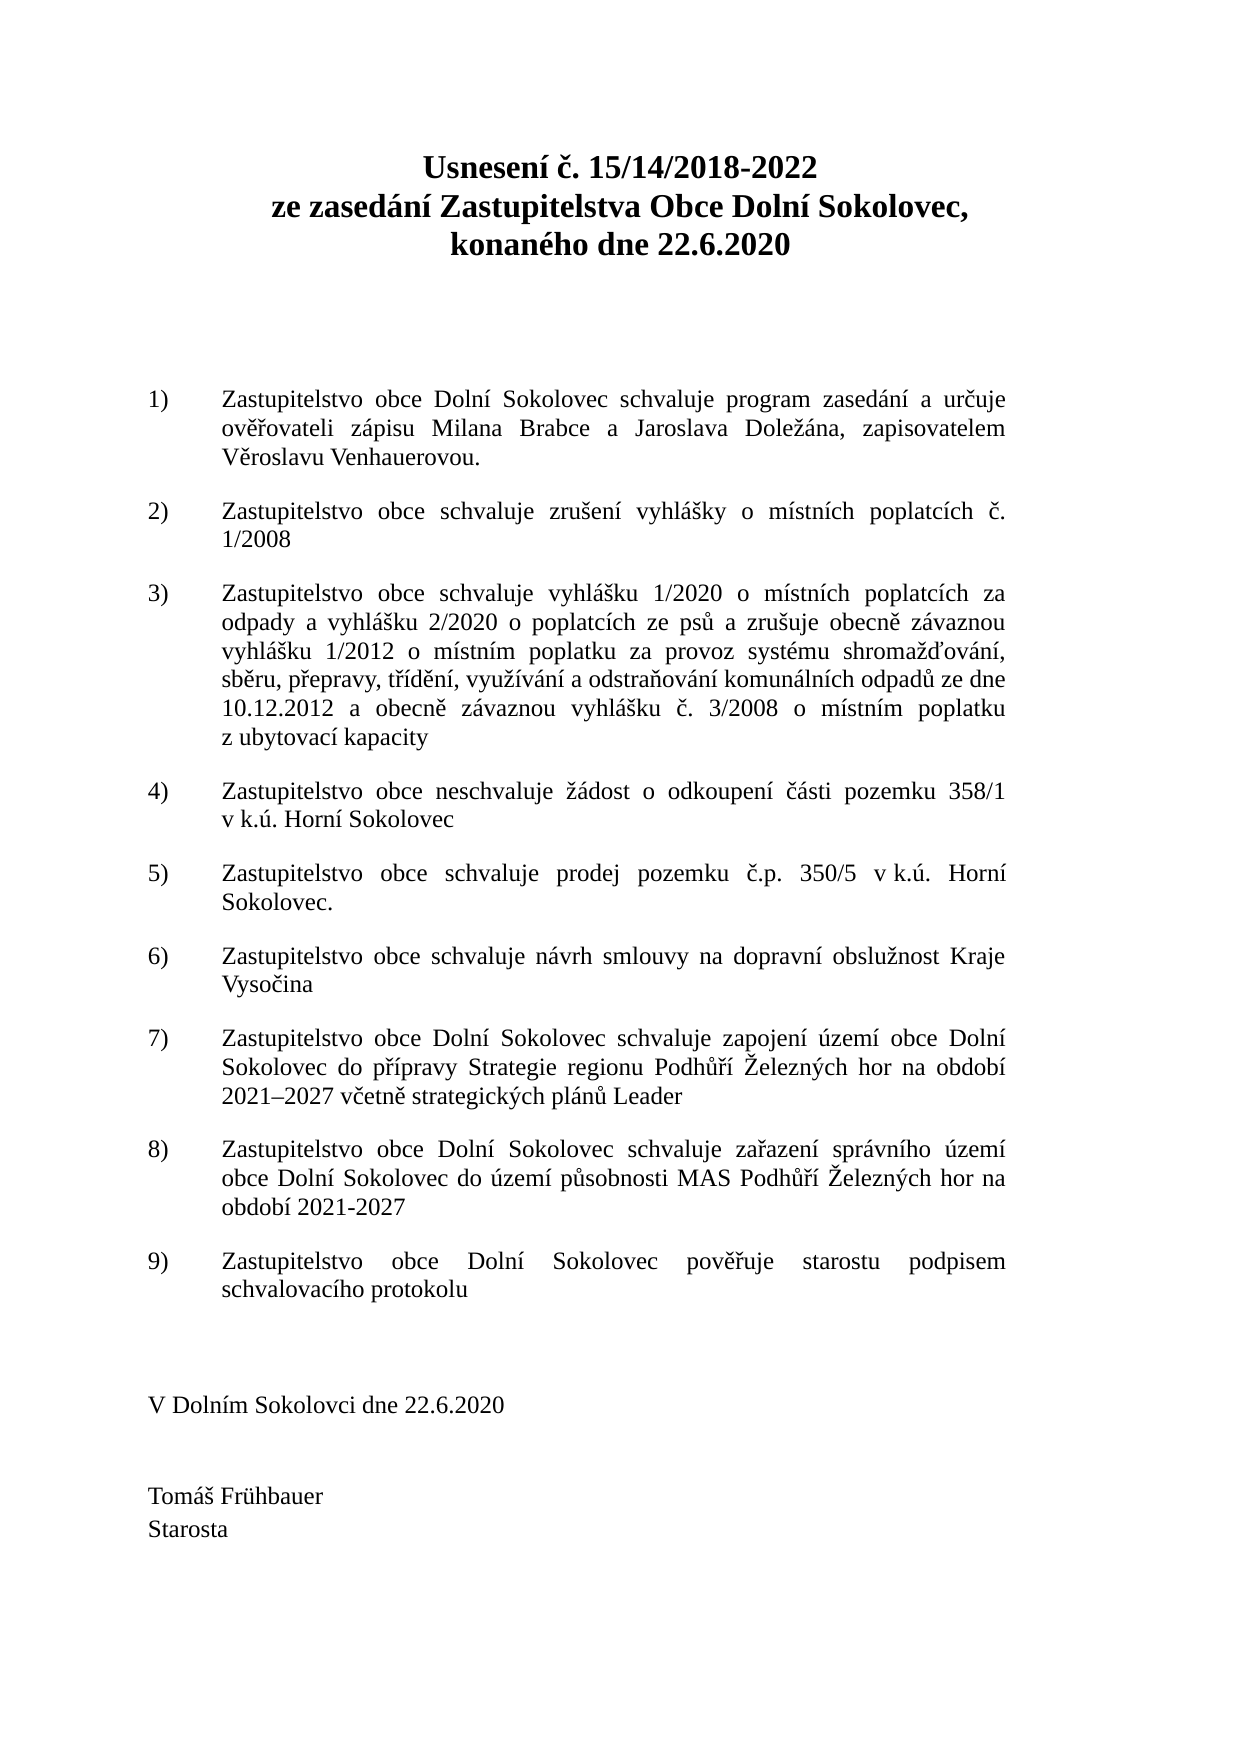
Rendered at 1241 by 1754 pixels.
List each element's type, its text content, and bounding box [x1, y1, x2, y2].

list Zastupitelstvo obce schvaluje vyhlášku 1/2020 o místních poplatcích za odpady a vyhlášku 2/2020 o poplatcích ze psů a zrušuje obecně závaznou vyhlášku 1/2012 o místním poplatku za provoz systému shromažďování, sběru, přepravy, třídění, využívání a odstraňování komunálních odpadů ze dne 10.12.2012 a obecně závaznou vyhlášku č. 3/2008 o místním poplatku z ubytovací kapacity [148, 578, 1006, 751]
text V Dolním Sokolovci dne 22.6.2020 [148, 1390, 1006, 1419]
list Zastupitelstvo obce schvaluje návrh smlouvy na dopravní obslužnost Kraje Vysočina [148, 941, 1006, 998]
list Zastupitelstvo obce Dolní Sokolovec schvaluje zařazení správního území obce Dolní Sokolovec do území působnosti MAS Podhůří Železných hor na období 2021-2027 [148, 1134, 1006, 1221]
subtitle konaného dne 22.6.2020 [148, 224, 1093, 263]
list Zastupitelstvo obce Dolní Sokolovec schvaluje zapojení území obce Dolní Sokolovec do přípravy Strategie regionu Podhůří Železných hor na období 2021–2027 včetně strategických plánů Leader [148, 1023, 1006, 1109]
text Starosta [148, 1514, 1093, 1543]
list Zastupitelstvo obce schvaluje zrušení vyhlášky o místních poplatcích č. 1/2008 [148, 496, 1006, 553]
list Zastupitelstvo obce neschvaluje žádost o odkoupení části pozemku 358/1 v k.ú. Horní Sokolovec [148, 776, 1006, 833]
list Zastupitelstvo obce Dolní Sokolovec schvaluje program zasedání a určuje ověřovateli zápisu Milana Brabce a Jaroslava Doležána, zapisovatelem Věroslavu Venhauerovou. [148, 384, 1006, 471]
list Zastupitelstvo obce Dolní Sokolovec pověřuje starostu podpisem schvalovacího protokolu [148, 1246, 1006, 1303]
list Zastupitelstvo obce schvaluje prodej pozemku č.p. 350/5 v k.ú. Horní Sokolovec. [148, 858, 1006, 916]
subtitle Usnesení č. 15/14/2018-2022 [148, 148, 1093, 186]
text Tomáš Frühbauer [148, 1481, 1093, 1510]
subtitle ze zasedání Zastupitelstva Obce Dolní Sokolovec, [148, 186, 1093, 224]
